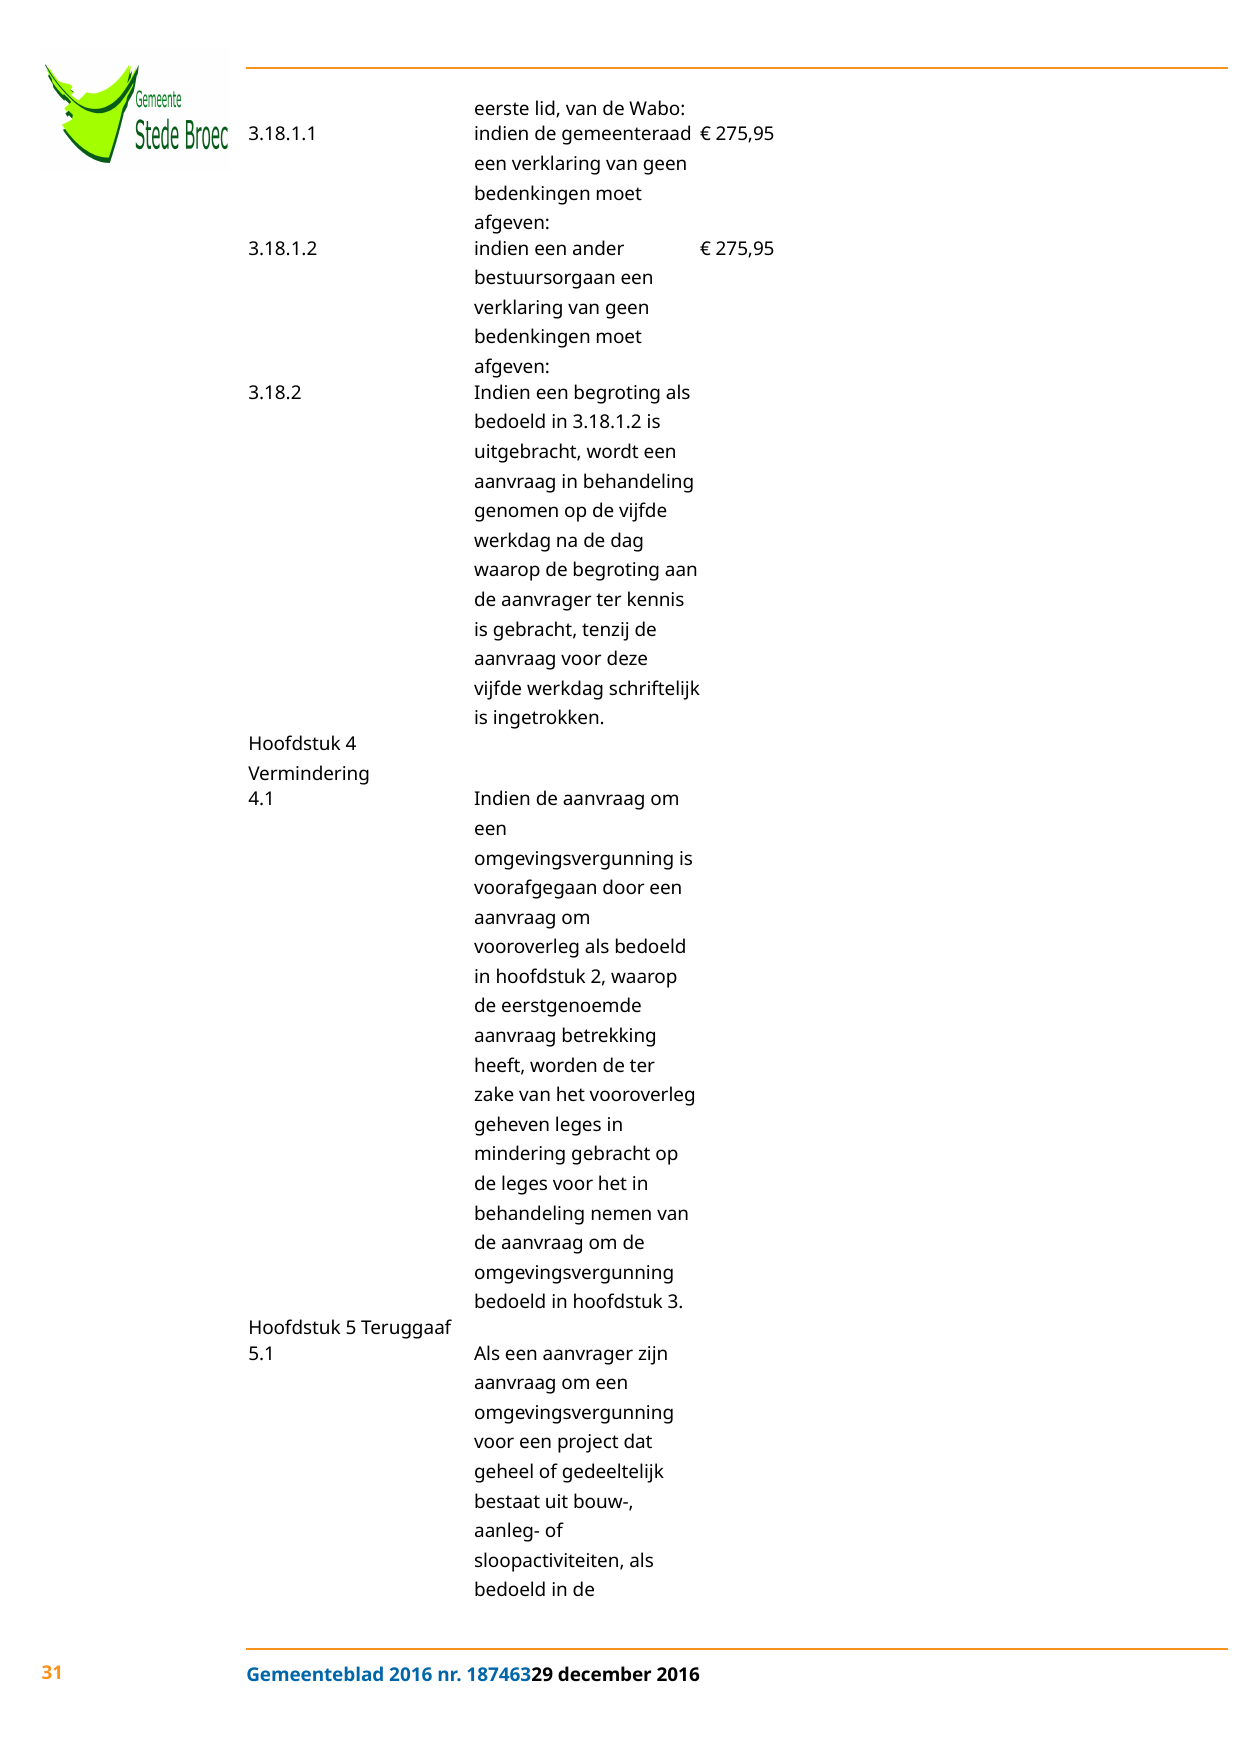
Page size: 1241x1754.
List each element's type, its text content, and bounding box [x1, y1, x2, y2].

table_cell Als een aanvrager zijn aanvraag om een omgevingsvergunning voor een project dat geheel of gedeeltelijk bestaat uit bouw-, aanleg- of sloopactiviteiten, als bedoeld in de [474, 1340, 700, 1602]
picture [41, 47, 231, 172]
table_cell € 275,95 [700, 235, 926, 379]
table_cell [926, 1340, 1152, 1602]
table_cell [926, 379, 1152, 730]
table_cell indien een ander bestuursorgaan een verklaring van geen bedenkingen moet afgeven: [474, 235, 700, 379]
table_cell [926, 95, 1152, 121]
table_cell [700, 379, 926, 730]
table_cell 4.1 [248, 786, 474, 1314]
table_cell 5.1 [248, 1340, 474, 1602]
table_cell [926, 786, 1152, 1314]
table_cell Indien de aanvraag om een omgevingsvergunning is voorafgegaan door een aanvraag om vooroverleg als bedoeld in hoofdstuk 2, waarop de eerstgenoemde aanvraag betrekking heeft, worden de ter zake van het vooroverleg geheven leges in mindering gebracht op de leges voor het in behandeling nemen van de aanvraag om de omgevingsvergunning bedoeld in hoofdstuk 3. [474, 786, 700, 1314]
table_cell [248, 95, 474, 121]
table_cell [926, 121, 1152, 235]
table_cell [700, 786, 926, 1314]
table_cell [926, 235, 1152, 379]
table_cell 3.18.1.2 [248, 235, 474, 379]
table_cell [700, 95, 926, 121]
table_cell indien de gemeenteraad een verklaring van geen bedenkingen moet afgeven: [474, 121, 700, 235]
table_cell 3.18.2 [248, 379, 474, 730]
table_cell [700, 1340, 926, 1602]
table_cell Hoofdstuk 4 Vermindering [248, 730, 474, 786]
table_cell Hoofdstuk 5 Teruggaaf [248, 1314, 474, 1340]
table_cell € 275,95 [700, 121, 926, 235]
table_cell eerste lid, van de Wabo: [474, 95, 700, 121]
table_cell 3.18.1.1 [248, 121, 474, 235]
table_cell Indien een begroting als bedoeld in 3.18.1.2 is uitgebracht, wordt een aanvraag in behandeling genomen op de vijfde werkdag na de dag waarop de begroting aan de aanvrager ter kennis is gebracht, tenzij de aanvraag voor deze vijfde werkdag schriftelijk is ingetrokken. [474, 379, 700, 730]
